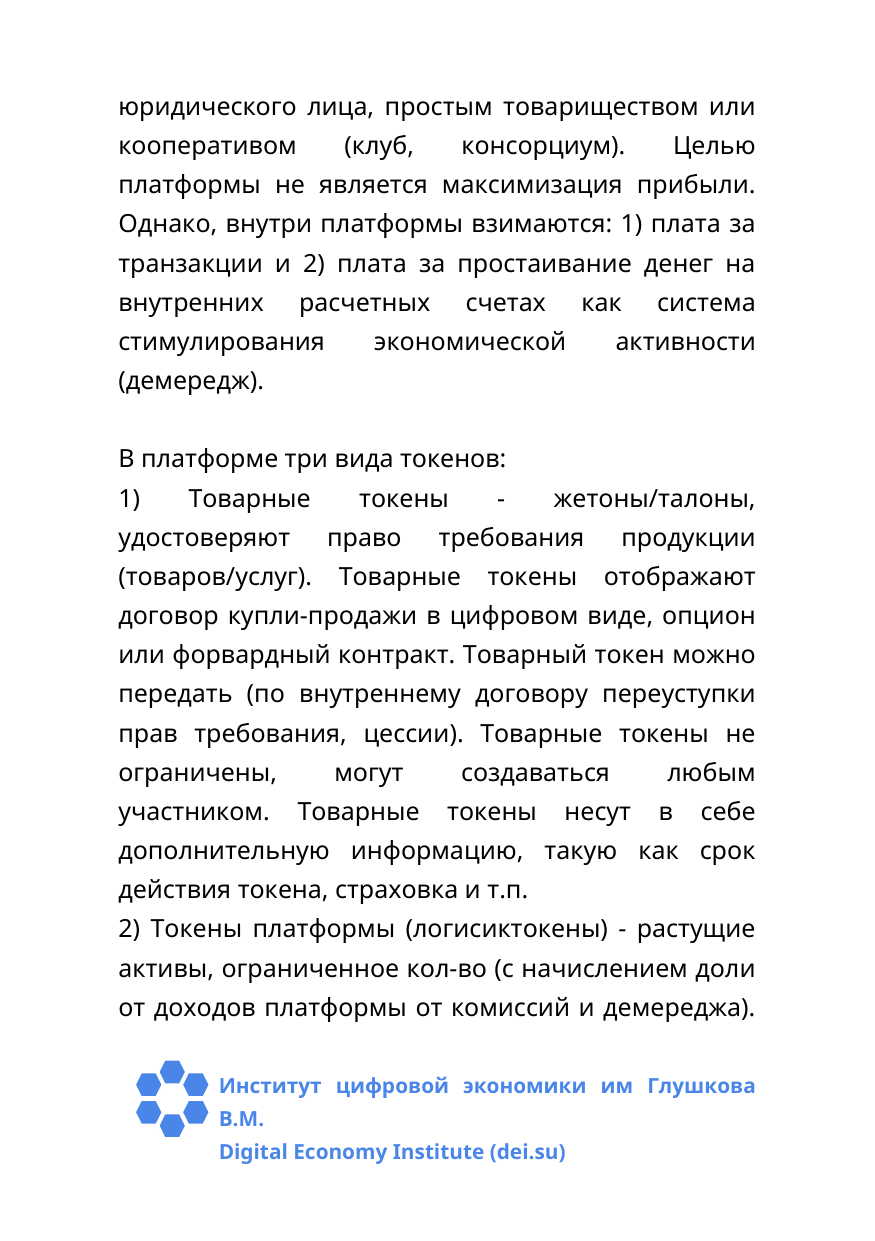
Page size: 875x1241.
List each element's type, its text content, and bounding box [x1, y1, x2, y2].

text 1) Товарные токены - жетоны/талоны, удостоверяют право требования продукции (товаров/услуг). Товарные токены отображают договор купли-продажи в цифровом виде, опцион или форвардный контракт. Товарный токен можно передать (по внутреннему договору переуступки прав требования, цессии). Товарные токены не ограничены, могут создаваться любым участником. Товарные токены несут в себе дополнительную информацию, такую как срок действия токена, страховка и т.п. [118, 480, 756, 906]
text юридического лица, простым товариществом или кооперативом (клуб, консорциум). Целью платформы не является максимизация прибыли. Однако, внутри платформы взимаются: 1) плата за транзакции и 2) плата за простаивание денег на внутренних расчетных счетах как система стимулирования экономической активности (демередж). [118, 88, 756, 397]
text В платформе три вида токенов: [118, 441, 756, 475]
text 2) Токены платформы (логисиктокены) - растущие активы, ограниченное кол-во (с начислением доли от доходов платформы от комиссий и демереджа). [118, 911, 756, 1023]
